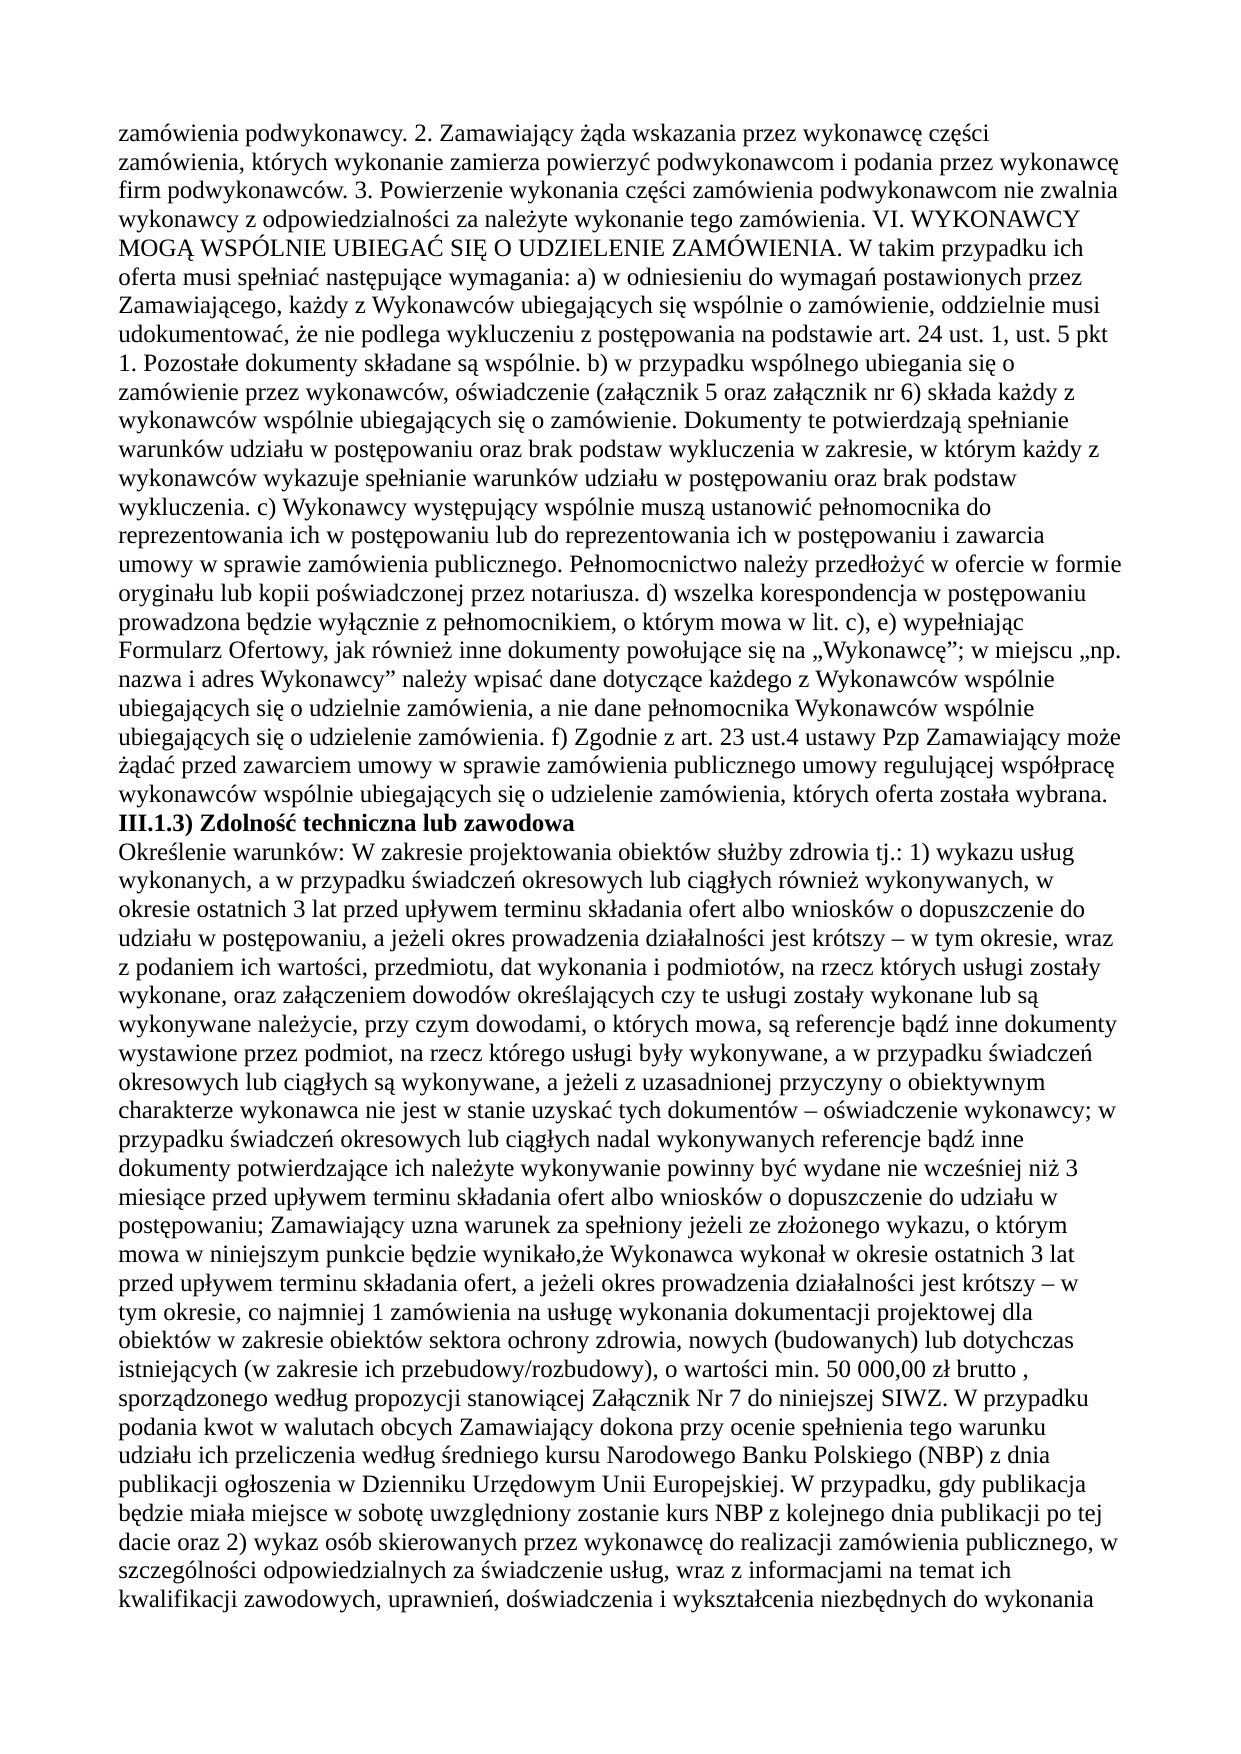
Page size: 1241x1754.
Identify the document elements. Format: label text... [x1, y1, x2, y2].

text zamówienia podwykonawcy. 2. Zamawiający żąda wskazania przez wykonawcę części zamówienia, których wykonanie zamierza powierzyć podwykonawcom i podania przez wykonawcę firm podwykonawców. 3. Powierzenie wykonania części zamówienia podwykonawcom nie zwalnia wykonawcy z odpowiedzialności za należyte wykonanie tego zamówienia. VI. WYKONAWCY MOGĄ WSPÓLNIE UBIEGAĆ SIĘ O UDZIELENIE ZAMÓWIENIA. W takim przypadku ich oferta musi spełniać następujące wymagania: a) w odniesieniu do wymagań postawionych przez Zamawiającego, każdy z Wykonawców ubiegających się wspólnie o zamówienie, oddzielnie musi udokumentować, że nie podlega wykluczeniu z postępowania na podstawie art. 24 ust. 1, ust. 5 pkt 1. Pozostałe dokumenty składane są wspólnie. b) w przypadku wspólnego ubiegania się o zamówienie przez wykonawców, oświadczenie (załącznik 5 oraz załącznik nr 6) składa każdy z wykonawców wspólnie ubiegających się o zamówienie. Dokumenty te potwierdzają spełnianie warunków udziału w postępowaniu oraz brak podstaw wykluczenia w zakresie, w którym każdy z wykonawców wykazuje spełnianie warunków udziału w postępowaniu oraz brak podstaw wykluczenia. c) Wykonawcy występujący wspólnie muszą ustanowić pełnomocnika do reprezentowania ich w postępowaniu lub do reprezentowania ich w postępowaniu i zawarcia umowy w sprawie zamówienia publicznego. Pełnomocnictwo należy przedłożyć w ofercie w formie oryginału lub kopii poświadczonej przez notariusza. d) wszelka korespondencja w postępowaniu prowadzona będzie wyłącznie z pełnomocnikiem, o którym mowa w lit. c), e) wypełniając Formularz Ofertowy, jak również inne dokumenty powołujące się na „Wykonawcę”; w miejscu „np. nazwa i adres Wykonawcy” należy wpisać dane dotyczące każdego z Wykonawców wspólnie ubiegających się o udzielnie zamówienia, a nie dane pełnomocnika Wykonawców wspólnie ubiegających się o udzielenie zamówienia. f) Zgodnie z art. 23 ust.4 ustawy Pzp Zamawiający może żądać przed zawarciem umowy w sprawie zamówienia publicznego umowy regulującej współpracę wykonawców wspólnie ubiegających się o udzielenie zamówienia, których oferta została wybrana. III.1.3) Zdolność techniczna lub zawodowa Określenie warunków: W zakresie projektowania obiektów służby zdrowia tj.: 1) wykazu usług wykonanych, a w przypadku świadczeń okresowych lub ciągłych również wykonywanych, w okresie ostatnich 3 lat przed upływem terminu składania ofert albo wniosków o dopuszczenie do udziału w postępowaniu, a jeżeli okres prowadzenia działalności jest krótszy – w tym okresie, wraz z podaniem ich wartości, przedmiotu, dat wykonania i podmiotów, na rzecz których usługi zostały wykonane, oraz załączeniem dowodów określających czy te usługi zostały wykonane lub są wykonywane należycie, przy czym dowodami, o których mowa, są referencje bądź inne dokumenty wystawione przez podmiot, na rzecz którego usługi były wykonywane, a w przypadku świadczeń okresowych lub ciągłych są wykonywane, a jeżeli z uzasadnionej przyczyny o obiektywnym charakterze wykonawca nie jest w stanie uzyskać tych dokumentów – oświadczenie wykonawcy; w przypadku świadczeń okresowych lub ciągłych nadal wykonywanych referencje bądź inne dokumenty potwierdzające ich należyte wykonywanie powinny być wydane nie wcześniej niż 3 miesiące przed upływem terminu składania ofert albo wniosków o dopuszczenie do udziału w postępowaniu; Zamawiający uzna warunek za spełniony jeżeli ze złożonego wykazu, o którym mowa w niniejszym punkcie będzie wynikało,że Wykonawca wykonał w okresie ostatnich 3 lat przed upływem terminu składania ofert, a jeżeli okres prowadzenia działalności jest krótszy – w tym okresie, co najmniej 1 zamówienia na usługę wykonania dokumentacji projektowej dla obiektów w zakresie obiektów sektora ochrony zdrowia, nowych (budowanych) lub dotychczas istniejących (w zakresie ich przebudowy/rozbudowy), o wartości min. 50 000,00 zł brutto , sporządzonego według propozycji stanowiącej Załącznik Nr 7 do niniejszej SIWZ. W przypadku podania kwot w walutach obcych Zamawiający dokona przy ocenie spełnienia tego warunku udziału ich przeliczenia według średniego kursu Narodowego Banku Polskiego (NBP) z dnia publikacji ogłoszenia w Dzienniku Urzędowym Unii Europejskiej. W przypadku, gdy publikacja będzie miała miejsce w sobotę uwzględniony zostanie kurs NBP z kolejnego dnia publikacji po tej dacie oraz 2) wykaz osób skierowanych przez wykonawcę do realizacji zamówienia publicznego, w szczególności odpowiedzialnych za świadczenie usług, wraz z informacjami na temat ich kwalifikacji zawodowych, uprawnień, doświadczenia i wykształcenia niezbędnych do wykonania [118, 118, 1122, 1613]
